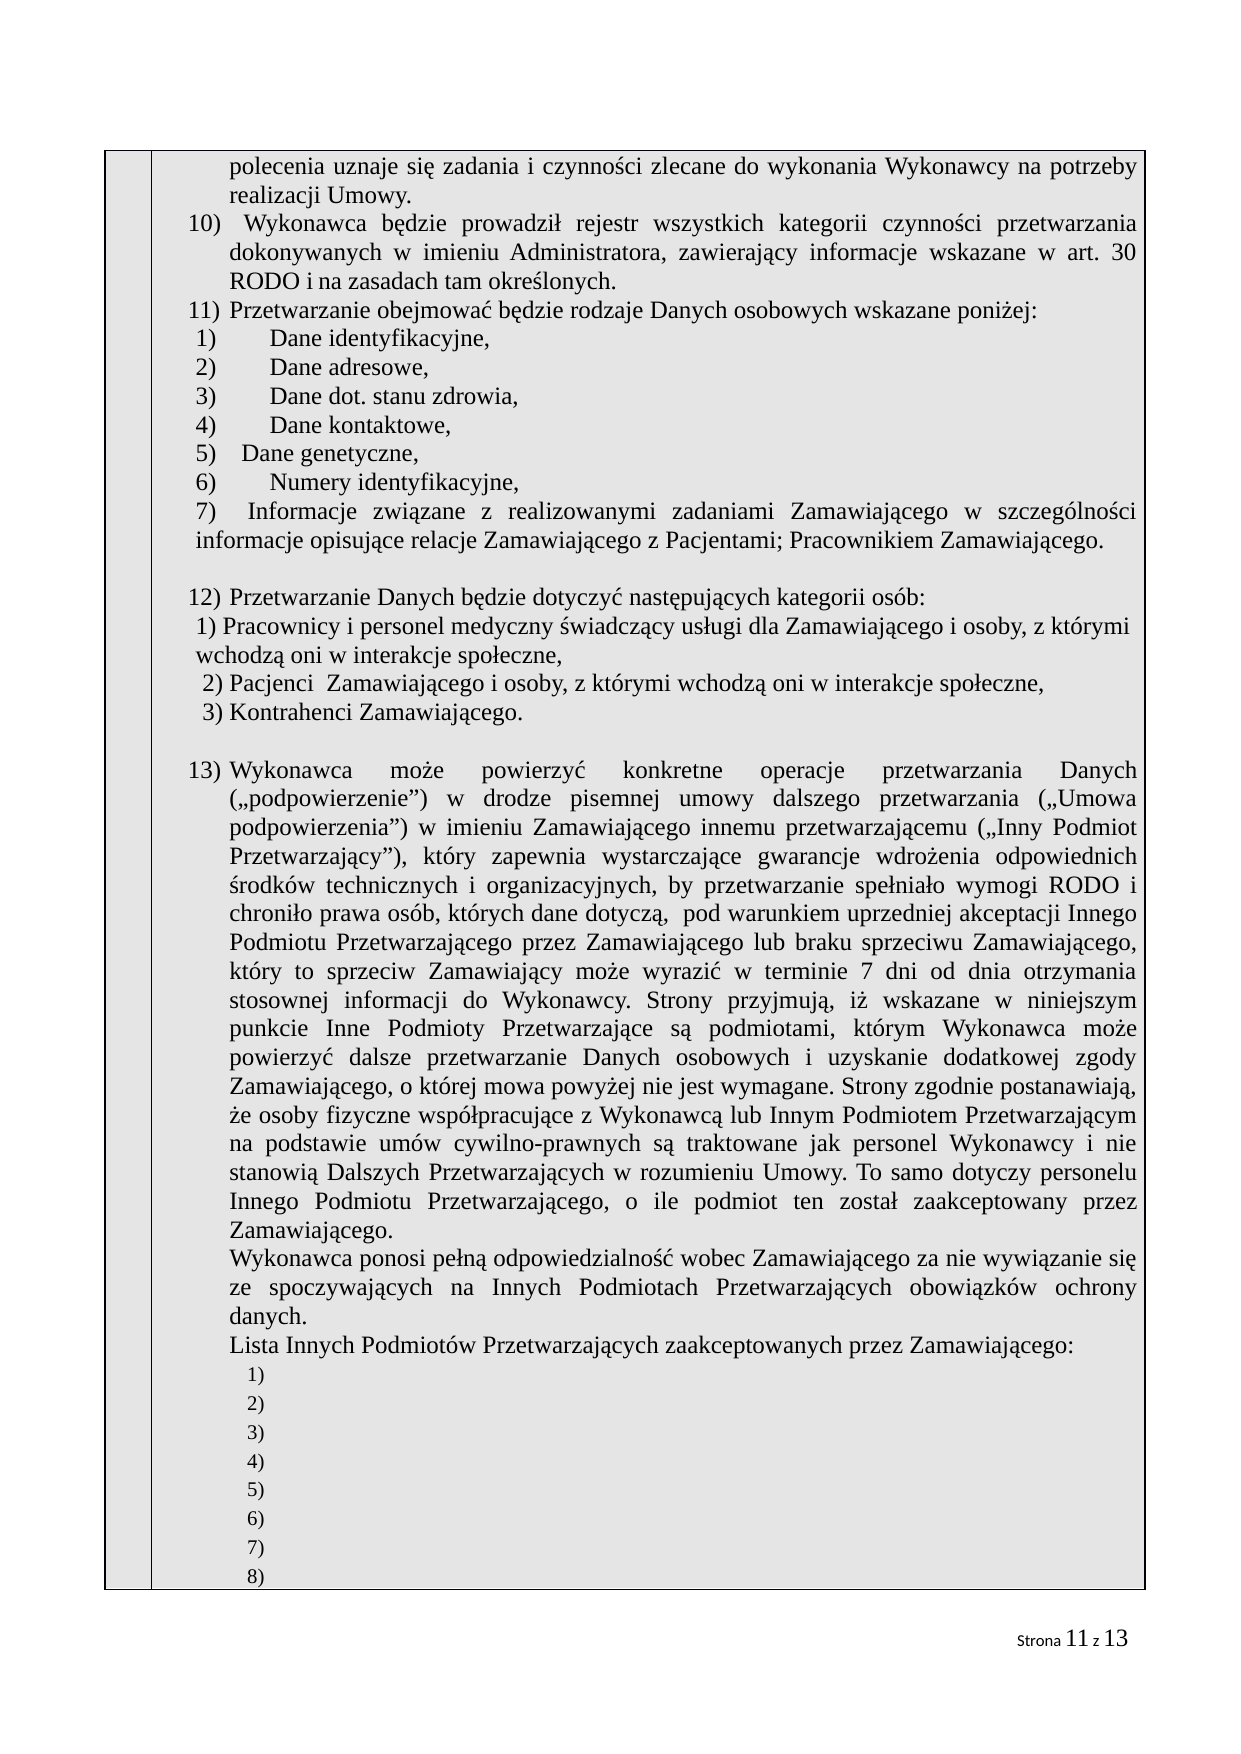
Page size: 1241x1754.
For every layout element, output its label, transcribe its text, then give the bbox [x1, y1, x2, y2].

table_cell [106, 151, 151, 1588]
table_cell Zamawiający oświadcza, że jest administratorem w rozumieniu art. 4 pkt. 7 RODO lub jest uprawniony, na mocy art. 28 ust. 2 RODO tj. rozporządzenia Parlamentu Europejskiego i Rady (UE) 2016/679 z 27.04.2016 r. w sprawie ochrony osób fizycznych w związku z przetwarzaniem danych osobowych i w sprawie swobodnego przepływu takich danych oraz uchylenia dyrektywy 95/46/WE (ogólne rozporządzenie o ochronie danych) (Dz. Urz. UE L 119, s. 1), do dalszego powierzenia Wykonawcy przetwarzania Danych osobowych. Wykonawca oświadcza, że posiada zasoby infrastrukturalne, doświadczenie, wiedzę oraz wykwalifikowany personel, w zakresie umożliwiającym należyte wykonanie umowy, w zgodzie z obowiązującymi przepisami prawa. W szczególności Wykonawca oświadcza, że znane mu są zasady przetwarzania i zabezpieczenia danych osobowych wynikające z RODO. Na warunkach określonych w niniejszym paragrafie Zamawiający powierza Wykonawcy przetwarzanie (w rozumieniu, jakie nadaje przetwarzaniu art. 4 pkt 2 RODO) Danych osobowych, których przetwarzanie jest niezbędne do należytego zrealizowania Umowy. Pod pojęciami „Dane osobowe” lub „Dane” użytymi w niniejszej umowie, Strony rozumieją Dane osobowe zdefiniowane w art. 4 pkt 1 RODO, których rodzaj i zakres zostały wskazane w niniejszej Umowie. Wykonawca zobowiązuje się, uwzględniając stan wiedzy technicznej, koszt wdrażania, charakter, zakres, kontekst i cele przetwarzania oraz ryzyko naruszenia praw lub wolności osób fizycznych o różnym prawdopodobieństwie wystąpienia i wadze zagrożenia, do wdrożenia odpowiednich środków technicznych i organizacyjnych tak, aby zapewnić stopień bezpieczeństwa odpowiadający temu ryzyku w szczególności zobowiązuje się do stosowania zabezpieczeń wskazanych w Załączniku nr 6 Dostęp do Danych osobowych przydzielany jest w oparciu o zasadę minimalnych koniecznych uprawnień tj. tylko uprawnień niezbędnych do wykonania czynności określonych w Umowie. Przetwarzanie będzie wykonywane w okresie realizacji przedmiotu niniejszej Umowy, z uwzględnieniem pozostałych postanowień niniejszego paragrafu dotyczących obowiązków i uprawnień Stron. Charakter i cel przetwarzania wynikają z przedmiotu Umowy w szczególności celem przetwarzania jest świadczenie usług nadzoru autorskiego o którym mowa w Umowie. Wykonawca przetwarza Dane wyłącznie zgodnie z udokumentowanymi poleceniami lub instrukcjami Zamawiającego, przy czym Strony uzgadniają, że za udokumentowane polecenia uznaje się zadania i czynności zlecane do wykonania Wykonawcy na potrzeby realizacji Umowy. Wykonawca będzie prowadził rejestr wszystkich kategorii czynności przetwarzania dokonywanych w imieniu Administratora, zawierający informacje wskazane w art. 30 RODO i na zasadach tam określonych. Przetwarzanie obejmować będzie rodzaje Danych osobowych wskazane poniżej: 1) Dane identyfikacyjne, 2) Dane adresowe, 3) Dane dot. stanu zdrowia, 4) Dane kontaktowe, 5) Dane genetyczne, 6) Numery identyfikacyjne, 7) Informacje związane z realizowanymi zadaniami Zamawiającego w szczególności informacje opisujące relacje Zamawiającego z Pacjentami; Pracownikiem Zamawiającego. Przetwarzanie Danych będzie dotyczyć następujących kategorii osób: 1) Pracownicy i personel medyczny świadczący usługi dla Zamawiającego i osoby, z którymi wchodzą oni w interakcje społeczne, 2) Pacjenci Zamawiającego i osoby, z którymi wchodzą oni w interakcje społeczne, 3) Kontrahenci Zamawiającego. Wykonawca może powierzyć konkretne operacje przetwarzania Danych („podpowierzenie”) w drodze pisemnej umowy dalszego przetwarzania („Umowa podpowierzenia”) w imieniu Zamawiającego innemu przetwarzającemu („Inny Podmiot Przetwarzający”), który zapewnia wystarczające gwarancje wdrożenia odpowiednich środków technicznych i organizacyjnych, by przetwarzanie spełniało wymogi RODO i chroniło prawa osób, których dane dotyczą, pod warunkiem uprzedniej akceptacji Innego Podmiotu Przetwarzającego przez Zamawiającego lub braku sprzeciwu Zamawiającego, który to sprzeciw Zamawiający może wyrazić w terminie 7 dni od dnia otrzymania stosownej informacji do Wykonawcy. Strony przyjmują, iż wskazane w niniejszym punkcie Inne Podmioty Przetwarzające są podmiotami, którym Wykonawca może powierzyć dalsze przetwarzanie Danych osobowych i uzyskanie dodatkowej zgody Zamawiającego, o której mowa powyżej nie jest wymagane. Strony zgodnie postanawiają, że osoby fizyczne współpracujące z Wykonawcą lub Innym Podmiotem Przetwarzającym na podstawie umów cywilno-prawnych są traktowane jak personel Wykonawcy i nie stanowią Dalszych Przetwarzających w rozumieniu Umowy. To samo dotyczy personelu Innego Podmiotu Przetwarzającego, o ile podmiot ten został zaakceptowany przez Zamawiającego. Wykonawca ponosi pełną odpowiedzialność wobec Zamawiającego za nie wywiązanie się ze spoczywających na Innych Podmiotach Przetwarzających obowiązków ochrony danych. Lista Innych Podmiotów Przetwarzających zaakceptowanych przez Zamawiającego: Zamawiający wyraża zgodę na przetwarzanie Danych Osobowych przez: a) …..................... b) …...................... - realizującego na rzecz Wykonawcy usługi pomocnicze m.in takie jak: wsparcia technicznego dla użytkowników, związane z utrzymaniem poczty, administrowania serwerami systemów i aplikacji wewnętrznych, kolokacji, tworzenia i wdrażanie zasad i narzędzi cyberbezpieczeństwa, administrowanie narzędziami i obsługa incydentów cyberbezpieczeństwa, monitorowania cyberbezpieczeństwa. Jednocześnie Zamawiający wyraża zgodę i uznaje, iż w przypadku przeniesienia przedsiębiorstwa Wykonawcy lub jego zorganizowanej części na osobę trzecią osoba taka przystąpi do niniejszej umowy w zakresie praw i obowiązków Wykonawcy jako samodzielny, niezależny od Wykonawcy podmiot, któremu Zamawiający powierzył przetwarzanie danych osobowych na warunkach wynikających z niniejszej umowy 15) Wykonawca realizując zadania wynikające z niniejszej Umowy w miarę możliwości udzieli pomocy Zamawiającemu w zakresie: - realizacji obowiązku odpowiadania na żądania osoby, której Dane dotyczą, w zakresie wykonywania jej praw określonych w rozdziale III RODO, - zapewnienia realizacji obowiązków wynikających z art. 32–36 RODO. Wykonawca bezzwłocznie - nie później jednak niż w ciągu 48 godzin od jego wystąpienia - zgłosi na adres e-mail: admin@szpital.osw.pl oraz mhejduk@szpital.osw.pl . Zamawiającemu każde naruszenie Danych osobowych powierzonych niniejszą Umową którego będzie uczestnikiem. Wykonawca zapewnia, by osoby upoważnione do przetwarzania Danych osobowych zobowiązały się do zachowania tajemnicy. Wykonawca po zakończeniu przetwarzania Danych osobowych niezwłocznie zwróci powierzone mu Dane lub dokona ich zniszczenia – adekwatnie do ustaleń z Zamawiającym. Czynności zwrotu, zniszczenia każdorazowo winny zostać potwierdzane odpowiednio przez Strony. Wykonawca udostępni Zamawiającemu informacje niezbędne do wykazania spełnienia obowiązków określonych w artykule 28 RODO oraz umożliwia Zamawiającemu przeprowadzenie audytów w odniesieniu do Danych przetwarzanych przez Wykonawcę w związku z realizacją przedmiotu Umowy licencji. Wykonawca zobowiązany jest prowadzić rejestr wszystkich kategorii czynności przetwarzania dokonywanych w imieniu Zamawiającego. Zamawiający upoważnia Wykonawcę do pozyskania zanonimizowanych Danych w zakresie: sposobu użytkowania systemu przez użytkowników, danych medycznych opisujących proces leczenia pacjentów, danych statystycznych w tym danych związanych z obsługą procesu leczenia Anonimizacja w rozumieniu ust. 21 to proces polegający na usuwaniu przez moduł oprogramowania aplikacyjnego Wykonawcy informacji umożliwiających zidentyfikowanie konkretnej osoby. Wykonawca ponosi odpowiedzialność za właściwe przeprowadzenie procesu oraz gwarantuje, że informacje o których mowa w ust.21 będą zanonimizowane przed ich wysłaniem. Zamawiający wyraża zgodę na przeprowadzenie procesu anonimizacji i wysłanie anonimizowanych informacji do Wykonawcy. Zamawiającemu jako Administratorowi Danych Osobowych w rozumieniu art 4 ust. 7 lub jako podmiotowi uprawnionemu, na mocy art. 28 ust. 2 RODO przysługuje prawo kontroli, polegające na możliwości sprawdzenia czy przesyłane do Wykonawcy informacje nie noszą znamion Danych osobowych (umożliwiających zidentyfikowanie konkretnej osoby). Obowiązkiem Wykonawcy jest zapewnienie aby Dane o których mowa w ust. 21 powyżej nie zostały przekazane podmiotom trzecim w postaci umożliwiającej identyfikację źródła ich pochodzenia. Wykonawca oświadcza, że pozyskane anonimizowane Dane będą wykorzystywane wyłącznie w celu doskonalenia niezawodności i funkcjonalności rozwiązań Wykonawcy. Wykonawca oświadcza, że przed rozpoczęciem pozyskiwania zanonimizowanych Danych poinformuje pisemnieZamawiającego o planowanej dacie rozpoczęcia pozyskiwania danych. Zamawiający wyraża zgodę na przetwarzanie Danych osobowych przez Microsoft i przedstawicieli Microsoft w związku z realizacją Umowy Microsoft Products and Services Agreement jaką zawarł Wykonawca w ramach usług O365, z których na co dzień korzysta Wykonawca. Tym samym o ile dotyczy Zamawiający uzyska wszelkie wymagane zgody osób trzecich zgodnie z obowiązującymi przepisami dotyczącymi prywatności i ochrony danych. Dane osobowe będą przechowywane na serwerach zlokalizowanych w Unii Europejskiej i mogą być przekazane - na podstawie standardowych klauzul ochrony Danych - do państwa trzeciego w związku z korzystaniem przez Wykonawcę z rozwiązań chmurowych dostarczanych przez firmę Microsoft. Stosowane przez Microsoft standardowe klauzule umowne zgodne z wzorcami zatwierdzonymi przez Komisję Europejską, dostępne są pod adresem: https://www.microsoft.com/en-us/licensing/product-licensing/products.aspx w części Product Terms (OST). Zamawiający oświadcza, że spełni w imieniu Wykonawcy – w zakresie udostępnionych Danych osobowych - obowiązek informacyjny Wykonawcy, o którym mowa w art. 14 RODO – wobec osób i reprezentantów, którymi Zamawiający posługuje się przy zawarciu Umowy i realizacji postanowień Umowy. Przedmiotowy obowiązek będzie wypełniany także względem każdej nowej osoby i reprezentanta, którego Dane są lub mają być przekazane Wykonawcy. Obowiązek jest realizowany w oparciu o wzór klauzuli, stanowiącej Załącznik nr 5 do Umowy. [152, 151, 1144, 1588]
